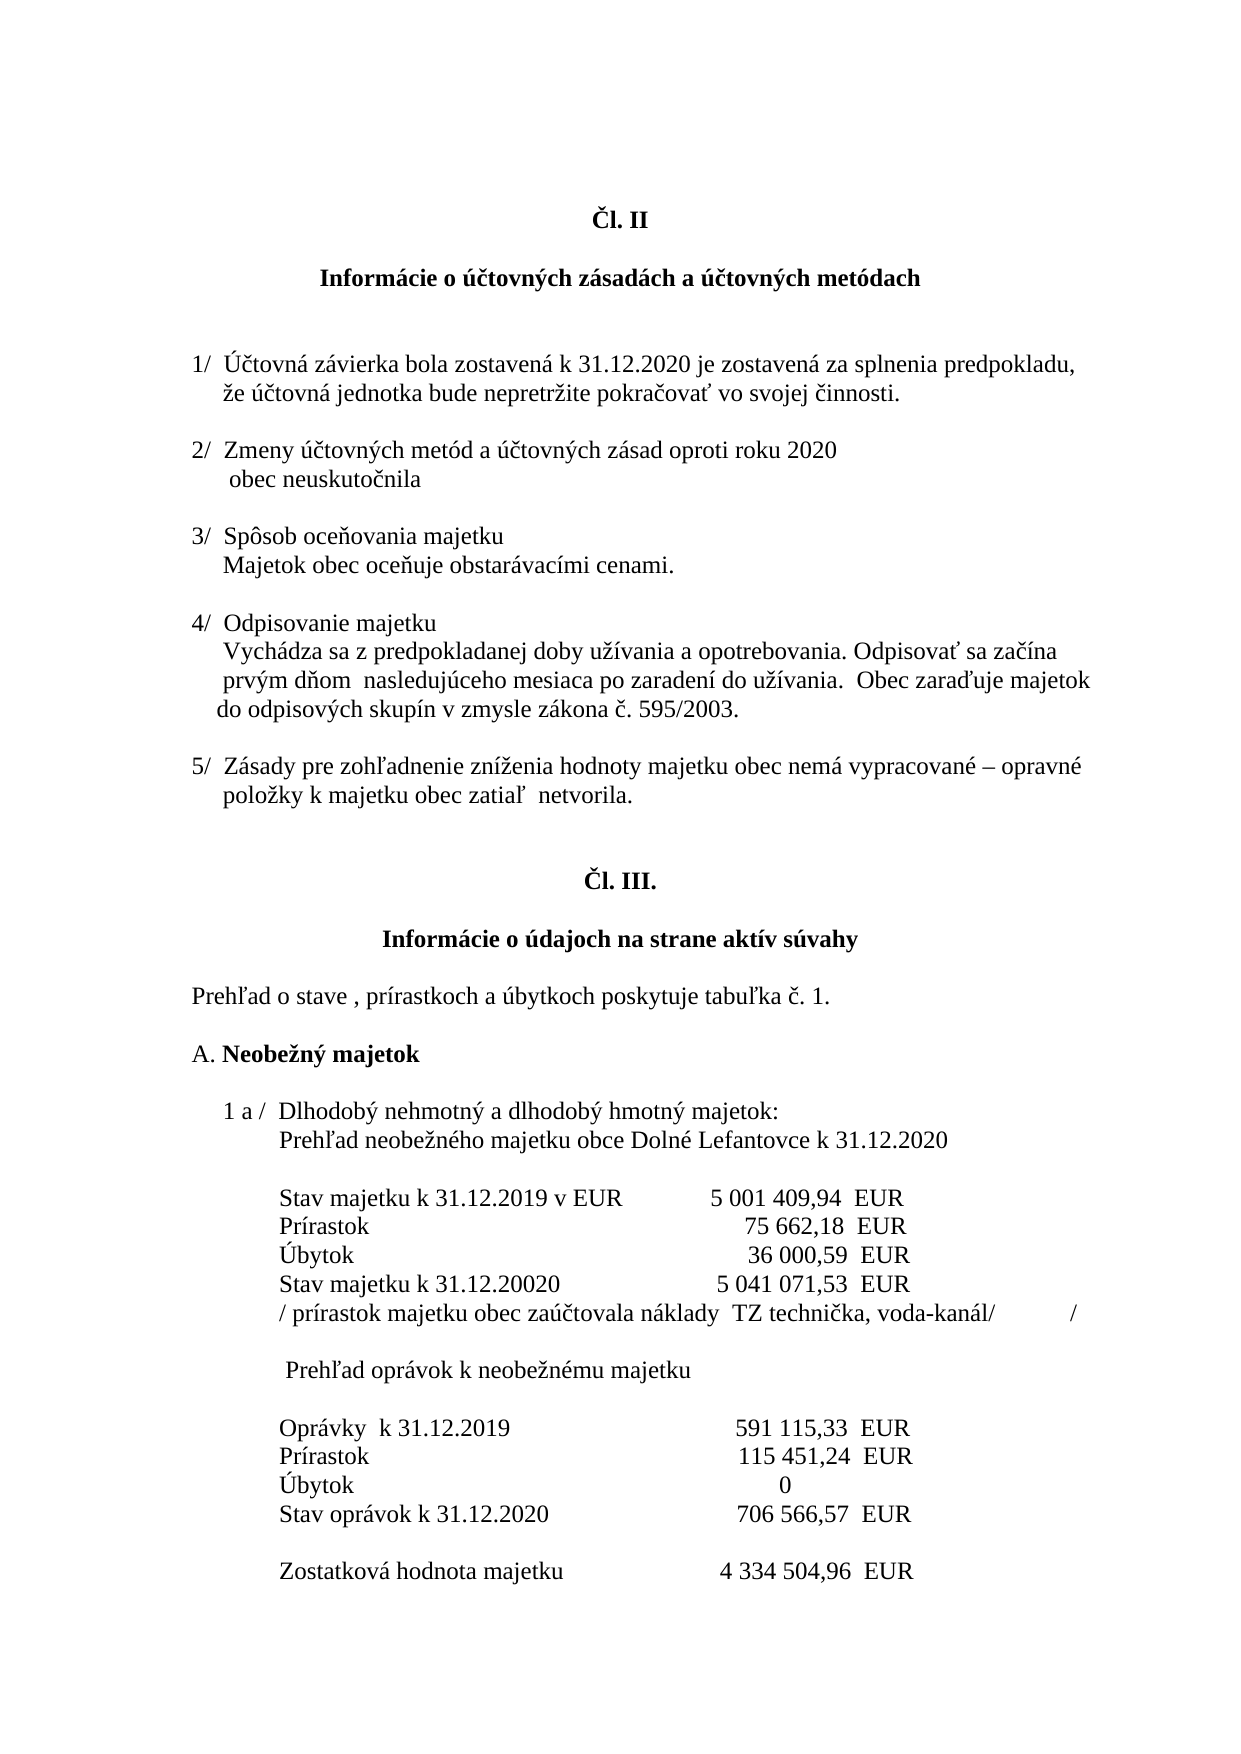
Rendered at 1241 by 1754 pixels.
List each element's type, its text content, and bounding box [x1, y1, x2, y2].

text Čl. III. [148, 866, 1093, 895]
text Informácie o účtovných zásadách a účtovných metódach [148, 263, 1093, 291]
text 2/ Zmeny účtovných metód a účtovných zásad oproti roku 2020 [148, 435, 1093, 464]
text Prehľad oprávok k neobežnému majetku [148, 1355, 1093, 1384]
text že účtovná jednotka bude nepretržite pokračovať vo svojej činnosti. [148, 378, 1093, 406]
text 4/ Odpisovanie majetku [148, 608, 1093, 636]
text 3/ Spôsob oceňovania majetku [148, 521, 1093, 550]
text Prehľad o stave , prírastkoch a úbytkoch poskytuje tabuľka č. 1. [148, 981, 1093, 1010]
text Stav oprávok k 31.12.2020 706 566,57 EUR [148, 1499, 1093, 1528]
text Čl. II [148, 205, 1093, 234]
text prvým dňom nasledujúceho mesiaca po zaradení do užívania. Obec zaraďuje majetok [148, 665, 1093, 694]
text Vychádza sa z predpokladanej doby užívania a opotrebovania. Odpisovať sa začína [148, 636, 1093, 665]
text obec neuskutočnila [148, 464, 1093, 493]
text Prehľad neobežného majetku obce Dolné Lefantovce k 31.12.2020 [148, 1125, 1093, 1154]
text 1/ Účtovná závierka bola zostavená k 31.12.2020 je zostavená za splnenia predpokladu, [148, 349, 1093, 378]
text Úbytok 36 000,59 EUR [148, 1240, 1093, 1269]
text 1 a / Dlhodobý nehmotný a dlhodobý hmotný majetok: [148, 1096, 1093, 1125]
text Majetok obec oceňuje obstarávacími cenami. [148, 550, 1093, 579]
text položky k majetku obec zatiaľ netvorila. [148, 780, 1093, 809]
text Úbytok 0 [148, 1470, 1093, 1499]
text Oprávky k 31.12.2019 591 115,33 EUR [148, 1413, 1093, 1441]
text / prírastok majetku obec zaúčtovala náklady TZ technička, voda-kanál/ / [148, 1298, 1093, 1326]
text Informácie o údajoch na strane aktív súvahy [148, 924, 1093, 953]
text Stav majetku k 31.12.20020 5 041 071,53 EUR [148, 1269, 1093, 1298]
text Zostatková hodnota majetku 4 334 504,96 EUR [148, 1556, 1093, 1585]
text A. Neobežný majetok [148, 1039, 1093, 1068]
text do odpisových skupín v zmysle zákona č. 595/2003. [148, 694, 1093, 723]
text Stav majetku k 31.12.2019 v EUR 5 001 409,94 EUR [148, 1183, 1093, 1211]
text Prírastok 115 451,24 EUR [148, 1441, 1093, 1470]
text Prírastok 75 662,18 EUR [148, 1211, 1093, 1240]
text 5/ Zásady pre zohľadnenie zníženia hodnoty majetku obec nemá vypracované – opravné [148, 751, 1093, 780]
